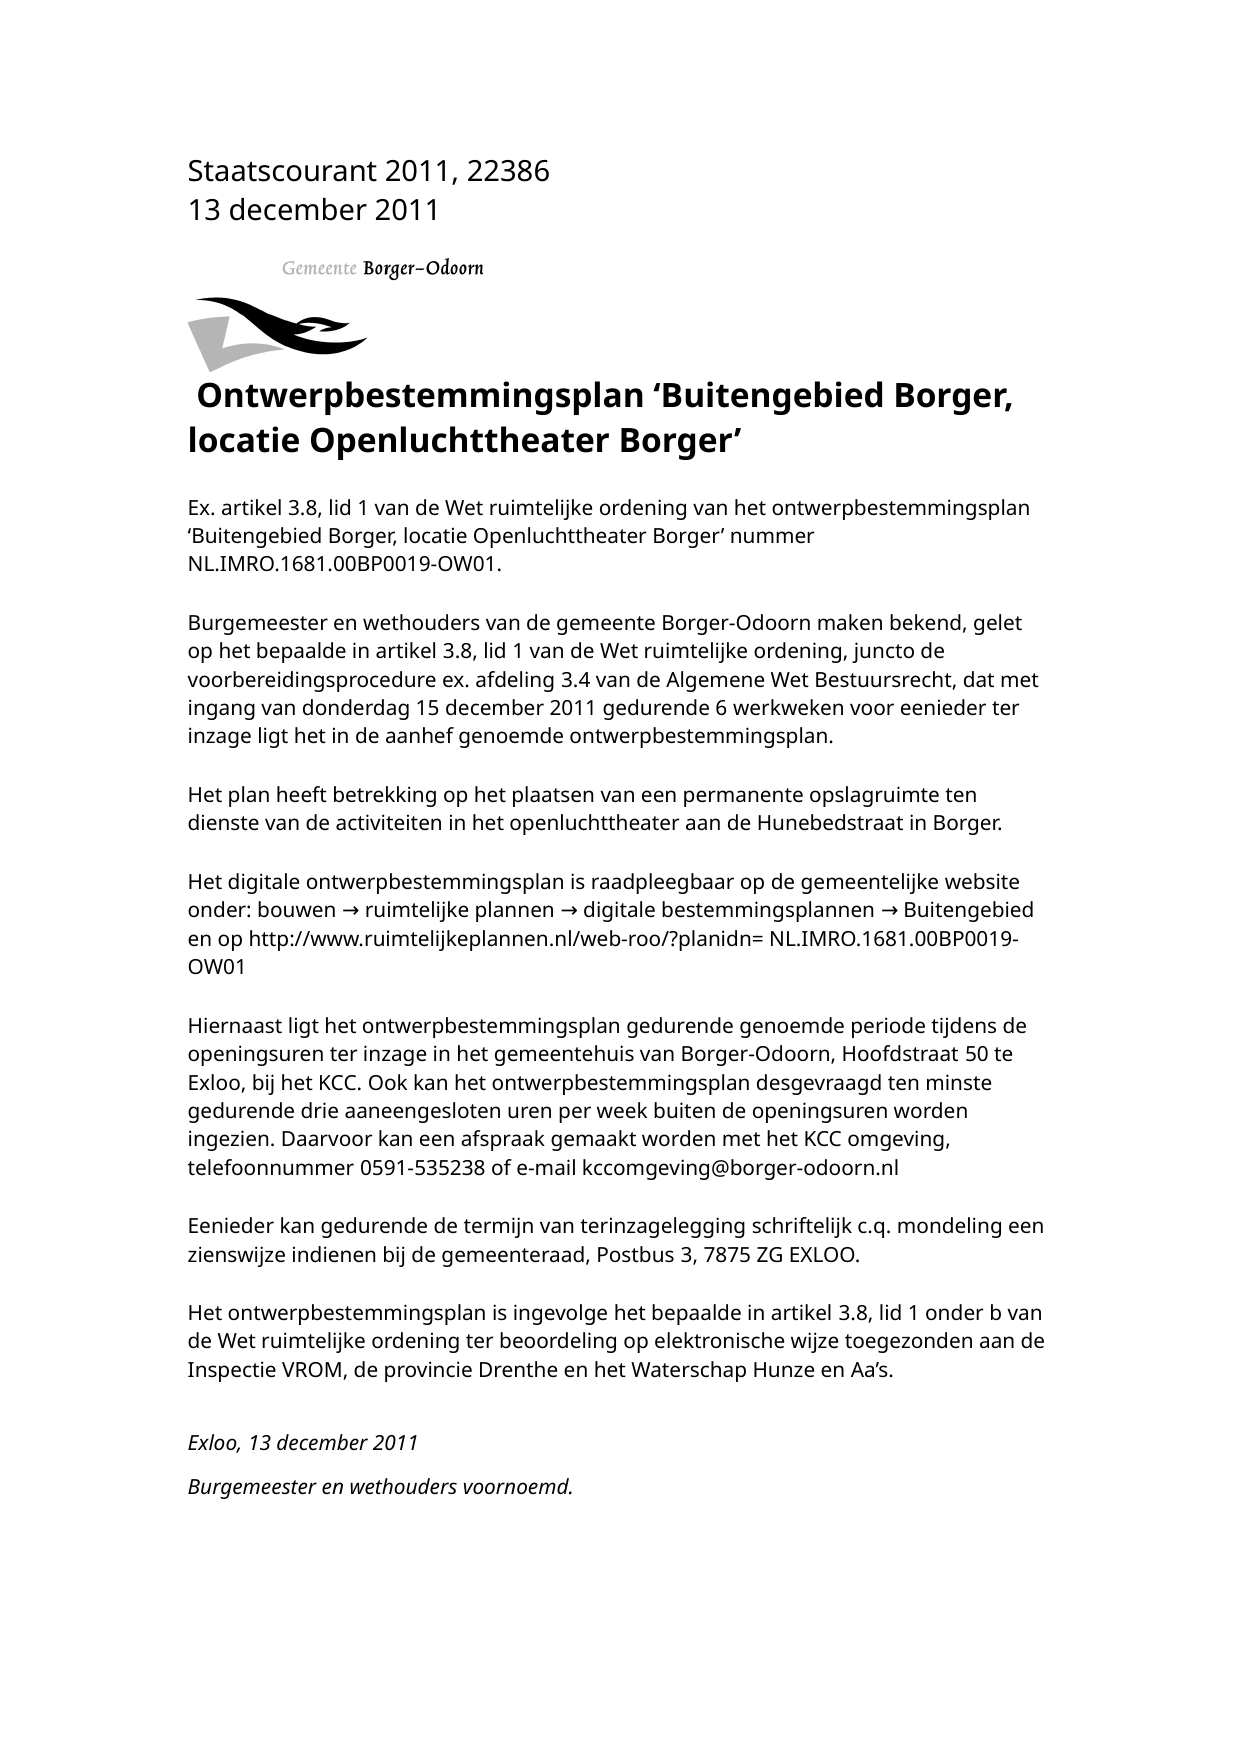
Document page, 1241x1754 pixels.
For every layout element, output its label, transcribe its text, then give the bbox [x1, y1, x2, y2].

text Het digitale ontwerpbestemmingsplan is raadpleegbaar op de gemeentelijke website onder: bouwen → ruimtelijke plannen → digitale bestemmingsplannen → Buitengebied en op http://www.ruimtelijkeplannen.nl/web-roo/?planidn= NL.IMRO.1681.00BP0019-OW01 [187, 867, 1053, 981]
text Staatscourant 2011, 22386 [187, 150, 1053, 190]
text Eenieder kan gedurende de termijn van terinzagelegging schriftelijk c.q. mondeling een zienswijze indienen bij de gemeenteraad, Postbus 3, 7875 ZG EXLOO. [187, 1211, 1053, 1268]
text Het ontwerpbestemmingsplan is ingevolge het bepaalde in artikel 3.8, lid 1 onder b van de Wet ruimtelijke ordening ter beoordeling op elektronische wijze toegezonden aan de Inspectie VROM, de provincie Drenthe en het Waterschap Hunze en Aa’s. [187, 1298, 1053, 1383]
text Exloo, 13 december 2011 [187, 1428, 1053, 1457]
subtitle Ontwerpbestemmingsplan ‘Buitengebied Borger, locatie Openluchttheater Borger’ [187, 271, 1053, 463]
text Het plan heeft betrekking op het plaatsen van een permanente opslagruimte ten dienste van de activiteiten in het openluchttheater aan de Hunebedstraat in Borger. [187, 780, 1053, 837]
text Burgemeester en wethouders voornoemd. [187, 1472, 1053, 1500]
text 13 december 2011 [187, 190, 1053, 229]
text Hiernaast ligt het ontwerpbestemmingsplan gedurende genoemde periode tijdens de openingsuren ter inzage in het gemeentehuis van Borger-Odoorn, Hoofdstraat 50 te Exloo, bij het KCC. Ook kan het ontwerpbestemmingsplan desgevraagd ten minste gedurende drie aaneengesloten uren per week buiten de openingsuren worden ingezien. Daarvoor kan een afspraak gemaakt worden met het KCC omgeving, telefoonnummer 0591-535238 of e-mail kccomgeving@borger-odoorn.nl [187, 1011, 1053, 1181]
text Ex. artikel 3.8, lid 1 van de Wet ruimtelijke ordening van het ontwerpbestemmingsplan ‘Buitengebied Borger, locatie Openluchttheater Borger’ nummer NL.IMRO.1681.00BP0019-OW01. [187, 493, 1053, 578]
picture [187, 258, 484, 372]
text Burgemeester en wethouders van de gemeente Borger-Odoorn maken bekend, gelet op het bepaalde in artikel 3.8, lid 1 van de Wet ruimtelijke ordening, juncto de voorbereidingsprocedure ex. afdeling 3.4 van de Algemene Wet Bestuursrecht, dat met ingang van donderdag 15 december 2011 gedurende 6 werkweken voor eenieder ter inzage ligt het in de aanhef genoemde ontwerpbestemmingsplan. [187, 608, 1053, 750]
